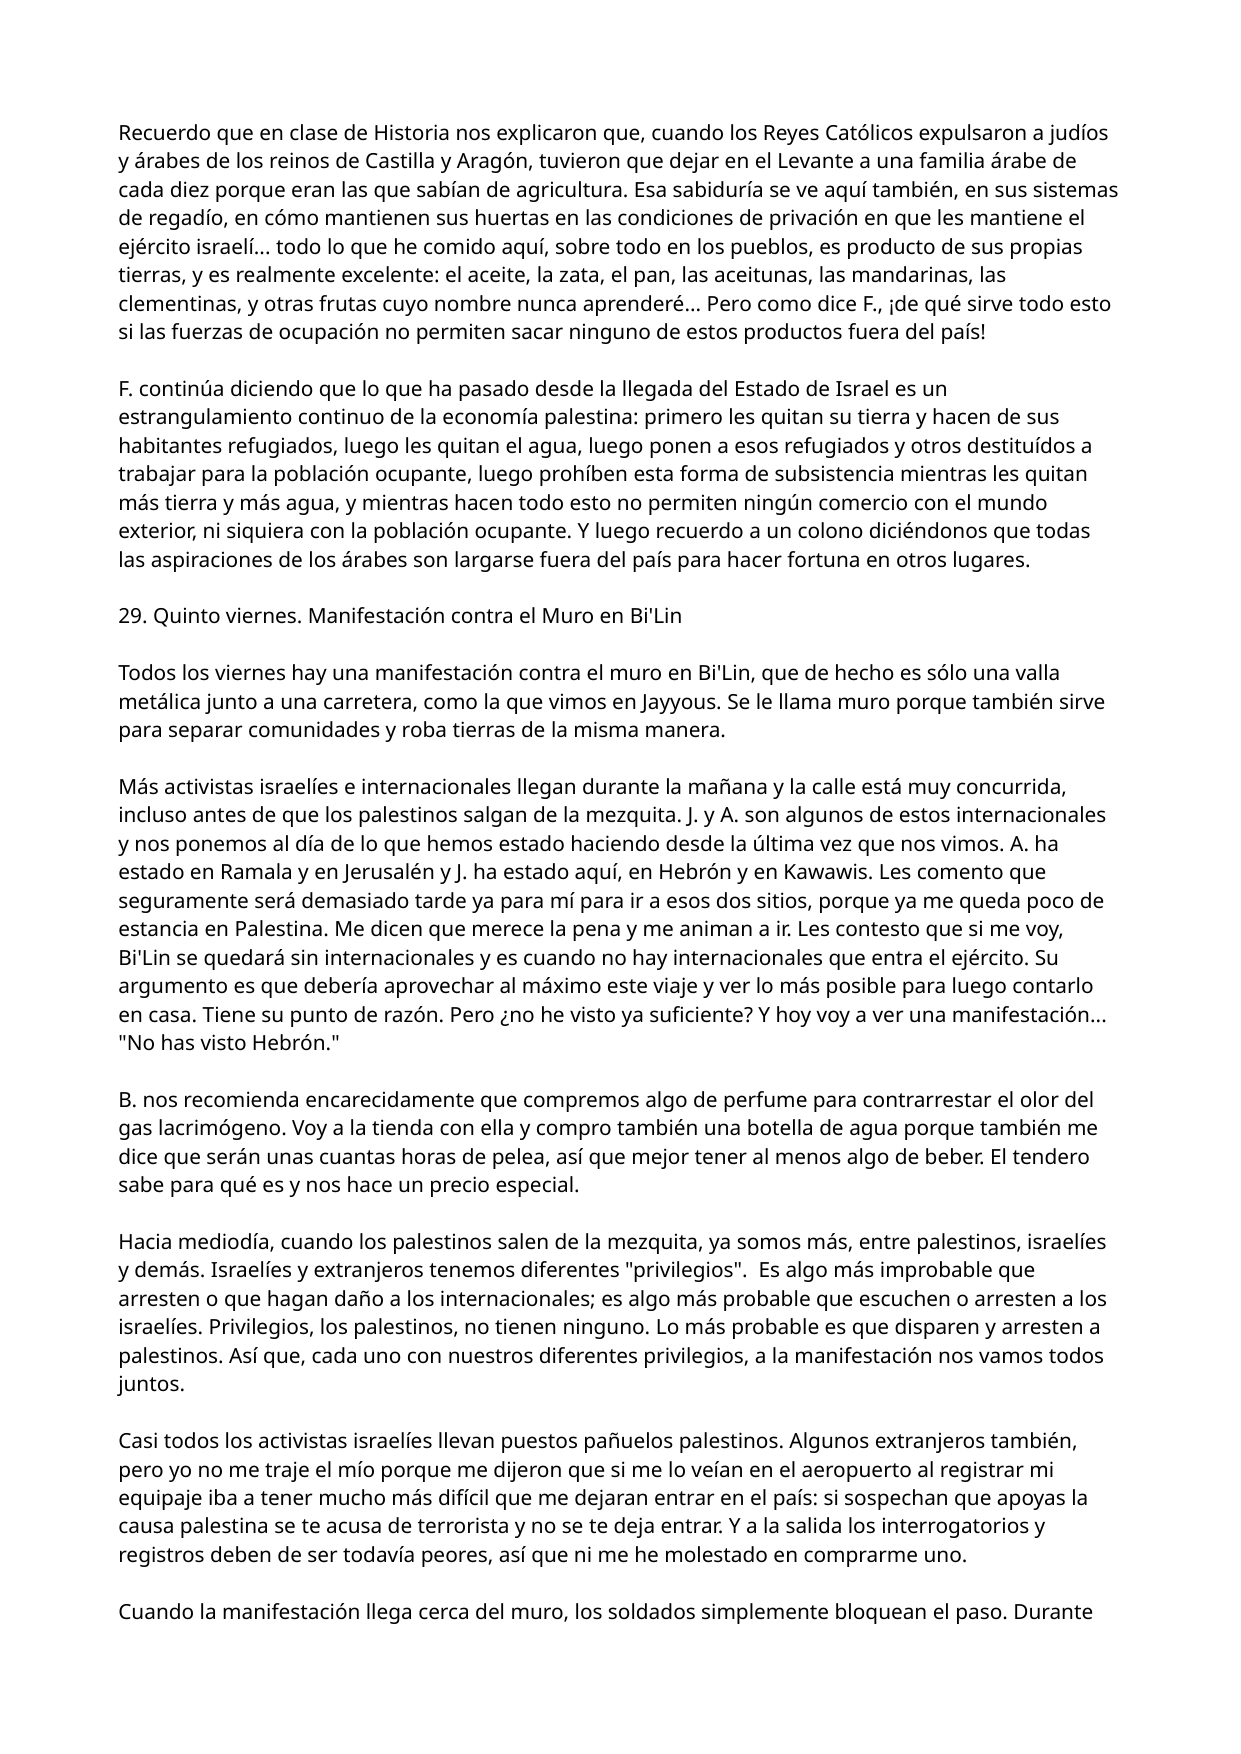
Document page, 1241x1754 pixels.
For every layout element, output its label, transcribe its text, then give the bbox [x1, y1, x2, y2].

text Casi todos los activistas israelíes llevan puestos pañuelos palestinos. Algunos extranjeros también, pero yo no me traje el mío porque me dijeron que si me lo veían en el aeropuerto al registrar mi equipaje iba a tener mucho más difícil que me dejaran entrar en el país: si sospechan que apoyas la causa palestina se te acusa de terrorista y no se te deja entrar. Y a la salida los interrogatorios y registros deben de ser todavía peores, así que ni me he molestado en comprarme uno. [118, 1426, 1122, 1568]
text Todos los viernes hay una manifestación contra el muro en Bi'Lin, que de hecho es sólo una valla metálica junto a una carretera, como la que vimos en Jayyous. Se le llama muro porque también sirve para separar comunidades y roba tierras de la misma manera. [118, 658, 1122, 744]
text Hacia mediodía, cuando los palestinos salen de la mezquita, ya somos más, entre palestinos, israelíes y demás. Israelíes y extranjeros tenemos diferentes "privilegios". Es algo más improbable que arresten o que hagan daño a los internacionales; es algo más probable que escuchen o arresten a los israelíes. Privilegios, los palestinos, no tienen ninguno. Lo más probable es que disparen y arresten a palestinos. Así que, cada uno con nuestros diferentes privilegios, a la manifestación nos vamos todos juntos. [118, 1227, 1122, 1398]
text 29. Quinto viernes. Manifestación contra el Muro en Bi'Lin [118, 602, 1122, 630]
text Más activistas israelíes e internacionales llegan durante la mañana y la calle está muy concurrida, incluso antes de que los palestinos salgan de la mezquita. J. y A. son algunos de estos internacionales y nos ponemos al día de lo que hemos estado haciendo desde la última vez que nos vimos. A. ha estado en Ramala y en Jerusalén y J. ha estado aquí, en Hebrón y en Kawawis. Les comento que seguramente será demasiado tarde ya para mí para ir a esos dos sitios, porque ya me queda poco de estancia en Palestina. Me dicen que merece la pena y me animan a ir. Les contesto que si me voy, Bi'Lin se quedará sin internacionales y es cuando no hay internacionales que entra el ejército. Su argumento es que debería aprovechar al máximo este viaje y ver lo más posible para luego contarlo en casa. Tiene su punto de razón. Pero ¿no he visto ya suficiente? Y hoy voy a ver una manifestación... "No has visto Hebrón." [118, 772, 1122, 1057]
text B. nos recomienda encarecidamente que compremos algo de perfume para contrarrestar el olor del gas lacrimógeno. Voy a la tienda con ella y compro también una botella de agua porque también me dice que serán unas cuantas horas de pelea, así que mejor tener al menos algo de beber. El tendero sabe para qué es y nos hace un precio especial. [118, 1085, 1122, 1199]
text F. continúa diciendo que lo que ha pasado desde la llegada del Estado de Israel es un estrangulamiento continuo de la economía palestina: primero les quitan su tierra y hacen de sus habitantes refugiados, luego les quitan el agua, luego ponen a esos refugiados y otros destituídos a trabajar para la población ocupante, luego prohíben esta forma de subsistencia mientras les quitan más tierra y más agua, y mientras hacen todo esto no permiten ningún comercio con el mundo exterior, ni siquiera con la población ocupante. Y luego recuerdo a un colono diciéndonos que todas las aspiraciones de los árabes son largarse fuera del país para hacer fortuna en otros lugares. [118, 374, 1122, 573]
text Cuando la manifestación llega cerca del muro, los soldados simplemente bloquean el paso. Durante [118, 1597, 1122, 1625]
text Recuerdo que en clase de Historia nos explicaron que, cuando los Reyes Católicos expulsaron a judíos y árabes de los reinos de Castilla y Aragón, tuvieron que dejar en el Levante a una familia árabe de cada diez porque eran las que sabían de agricultura. Esa sabiduría se ve aquí también, en sus sistemas de regadío, en cómo mantienen sus huertas en las condiciones de privación en que les mantiene el ejército israelí... todo lo que he comido aquí, sobre todo en los pueblos, es producto de sus propias tierras, y es realmente excelente: el aceite, la zata, el pan, las aceitunas, las mandarinas, las clementinas, y otras frutas cuyo nombre nunca aprenderé... Pero como dice F., ¡de qué sirve todo esto si las fuerzas de ocupación no permiten sacar ninguno de estos productos fuera del país! [118, 118, 1122, 346]
